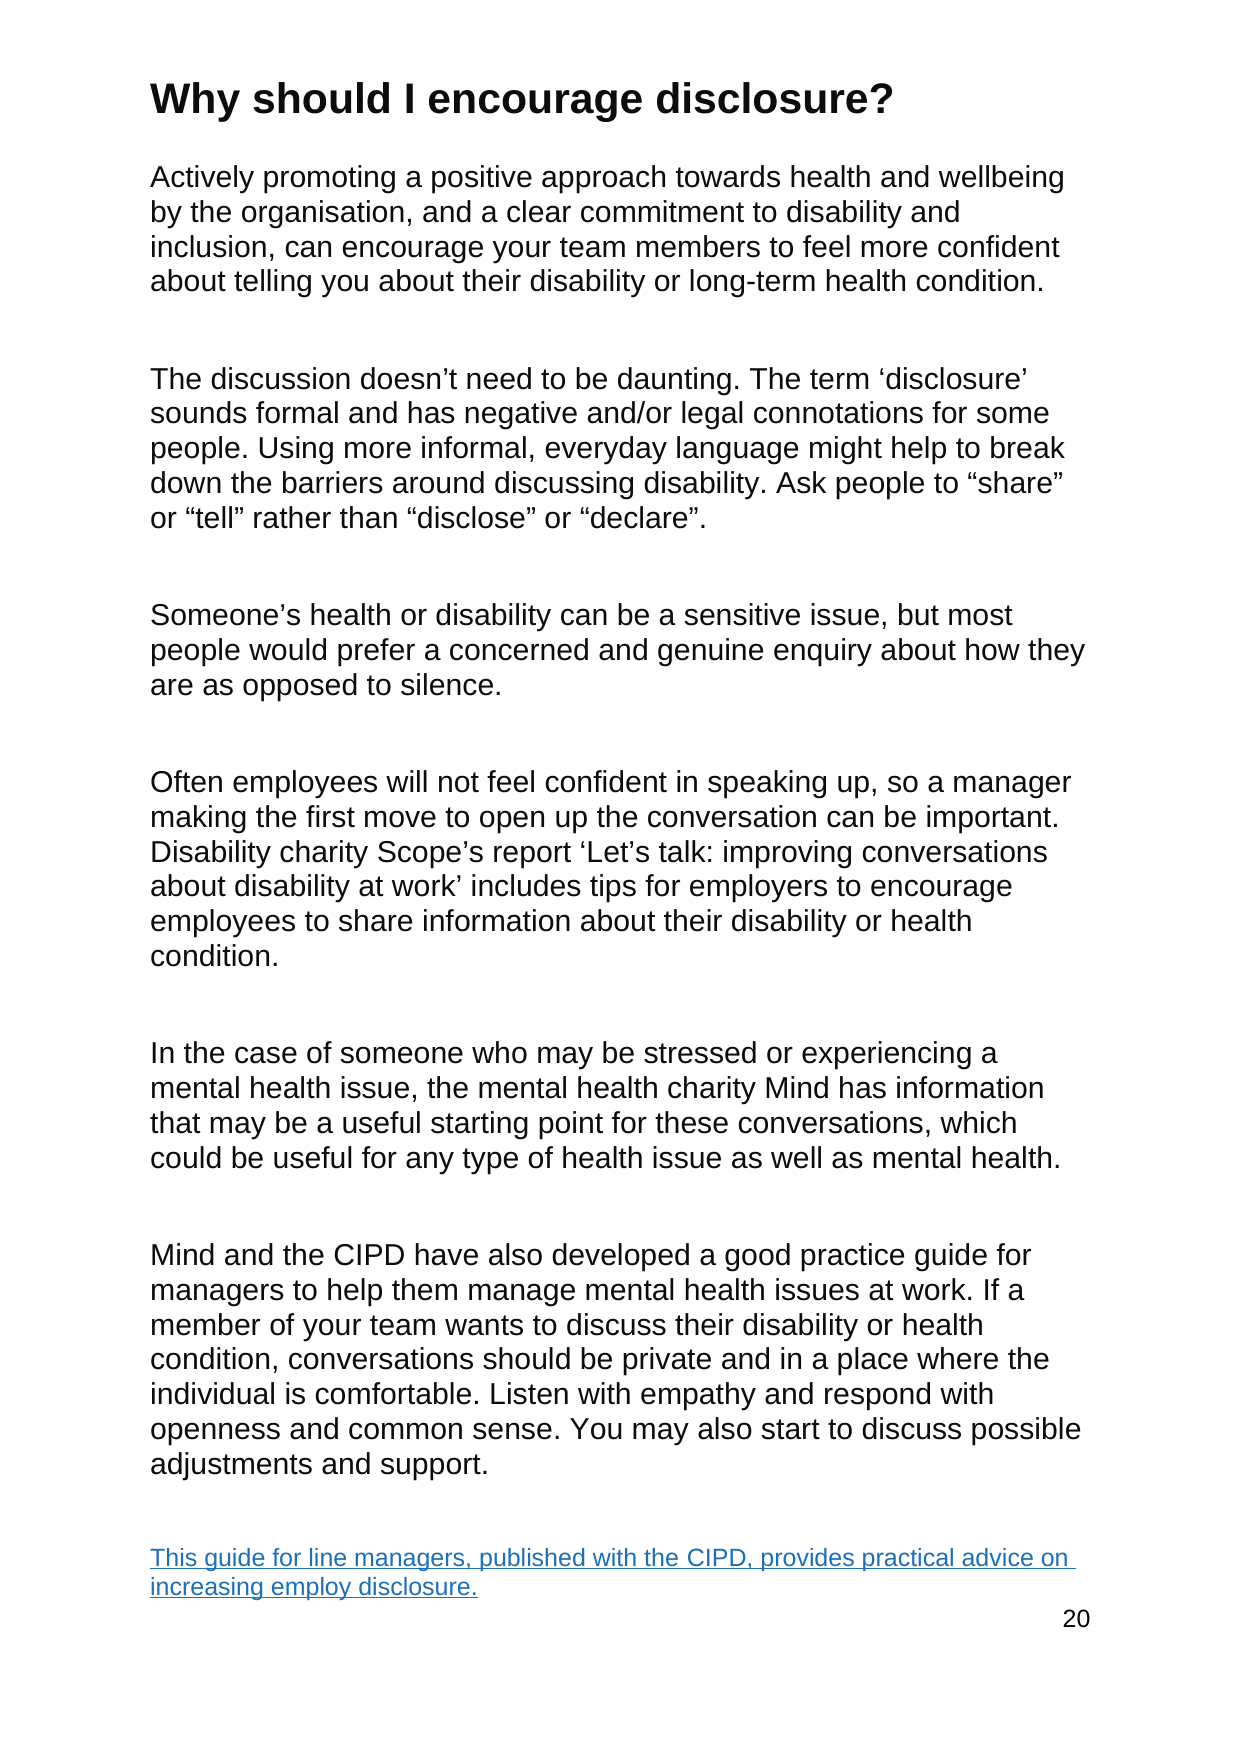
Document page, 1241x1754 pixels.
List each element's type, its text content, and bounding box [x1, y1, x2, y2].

text The discussion doesn’t need to be daunting. The term ‘disclosure’ sounds formal and has negative and/or legal connotations for some people. Using more informal, everyday language might help to break down the barriers around discussing disability. Ask people to “share” or “tell” rather than “disclose” or “declare”. [150, 361, 1090, 534]
subtitle Why should I encourage disclosure? [150, 74, 1090, 123]
text Mind and the CIPD have also developed a good practice guide for managers to help them manage mental health issues at work. If a member of your team wants to discuss their disability or health condition, conversations should be private and in a place where the individual is comfortable. Listen with empathy and respond with openness and common sense. You may also start to discuss possible adjustments and support. [150, 1237, 1090, 1480]
text Actively promoting a positive approach towards health and wellbeing by the organisation, and a clear commitment to disability and inclusion, can encourage your team members to feel more confident about telling you about their disability or long-term health condition. [150, 159, 1090, 298]
text This guide for line managers, published with the CIPD, provides practical advice on increasing employ disclosure. [150, 1543, 1090, 1600]
text Someone’s health or disability can be a sensitive issue, but most people would prefer a concerned and genuine enquiry about how they are as opposed to silence. [150, 597, 1090, 701]
text Often employees will not feel confident in speaking up, so a manager making the first move to open up the conversation can be important. Disability charity Scope’s report ‘Let’s talk: improving conversations about disability at work’ includes tips for employers to encourage employees to share information about their disability or health condition. [150, 764, 1090, 973]
text In the case of someone who may be stressed or experiencing a mental health issue, the mental health charity Mind has information that may be a useful starting point for these conversations, which could be useful for any type of health issue as well as mental health. [150, 1035, 1090, 1174]
